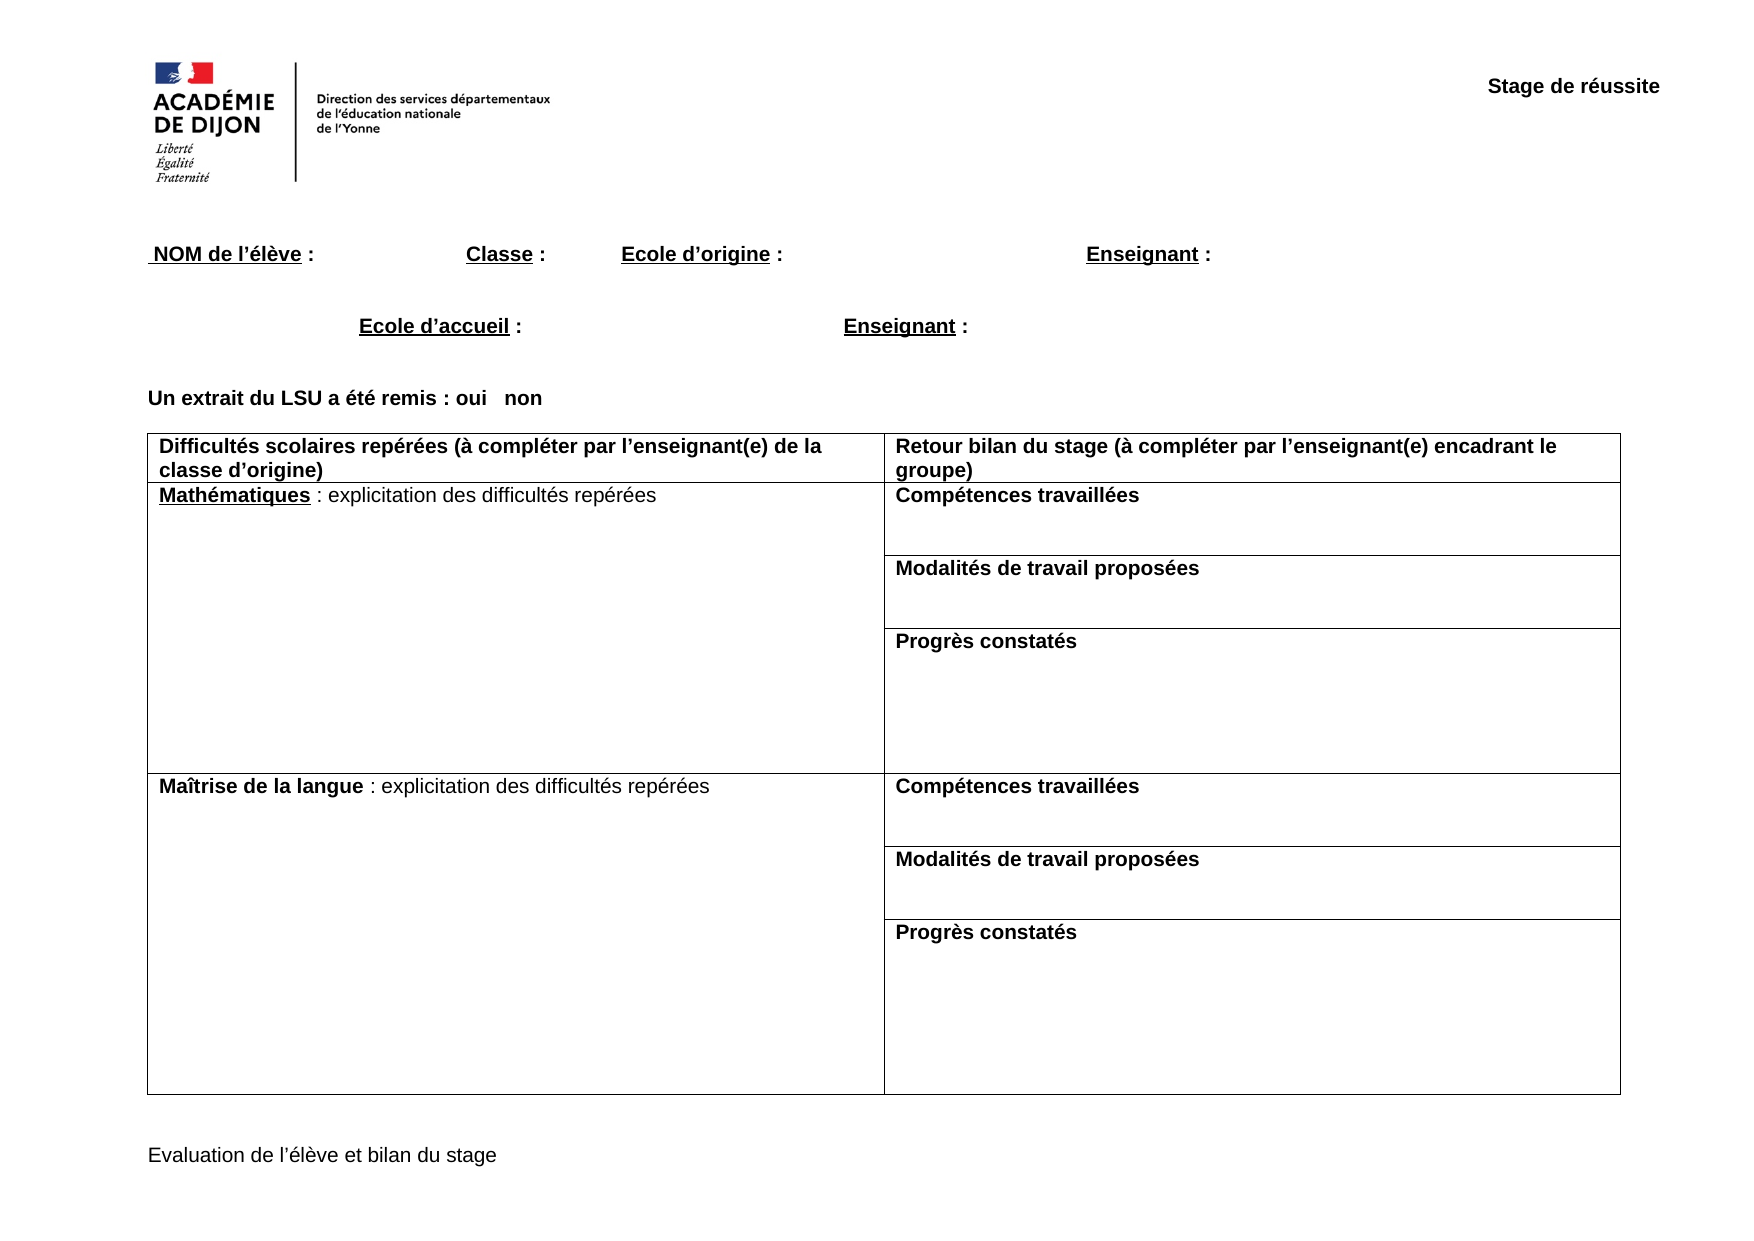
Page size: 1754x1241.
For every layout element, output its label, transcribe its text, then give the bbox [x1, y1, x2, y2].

table_header Difficultés scolaires repérées (à compléter par l’enseignant(e) de la classe d’origine) [148, 434, 884, 482]
table_cell Progrès constatés [885, 920, 1620, 1094]
picture [134, 41, 571, 203]
table_cell Mathématiques : explicitation des difficultés repérées [148, 483, 884, 773]
table_cell Modalités de travail proposées [885, 847, 1620, 919]
text Ecole d’accueil : Enseignant : [295, 313, 1660, 337]
table_cell Progrès constatés [885, 629, 1620, 773]
table_header Retour bilan du stage (à compléter par l’enseignant(e) encadrant le groupe) [885, 434, 1620, 482]
table_cell Compétences travaillées [885, 483, 1620, 555]
table_cell Compétences travaillées [885, 774, 1620, 846]
table_cell Maîtrise de la langue : explicitation des difficultés repérées [148, 774, 884, 1094]
text NOM de l’élève : Classe : Ecole d’origine : Enseignant : [148, 242, 1660, 266]
table_cell Modalités de travail proposées [885, 556, 1620, 628]
text Un extrait du LSU a été remis : 󠄀󠄀oui 󠄀󠄀non [148, 385, 1660, 409]
